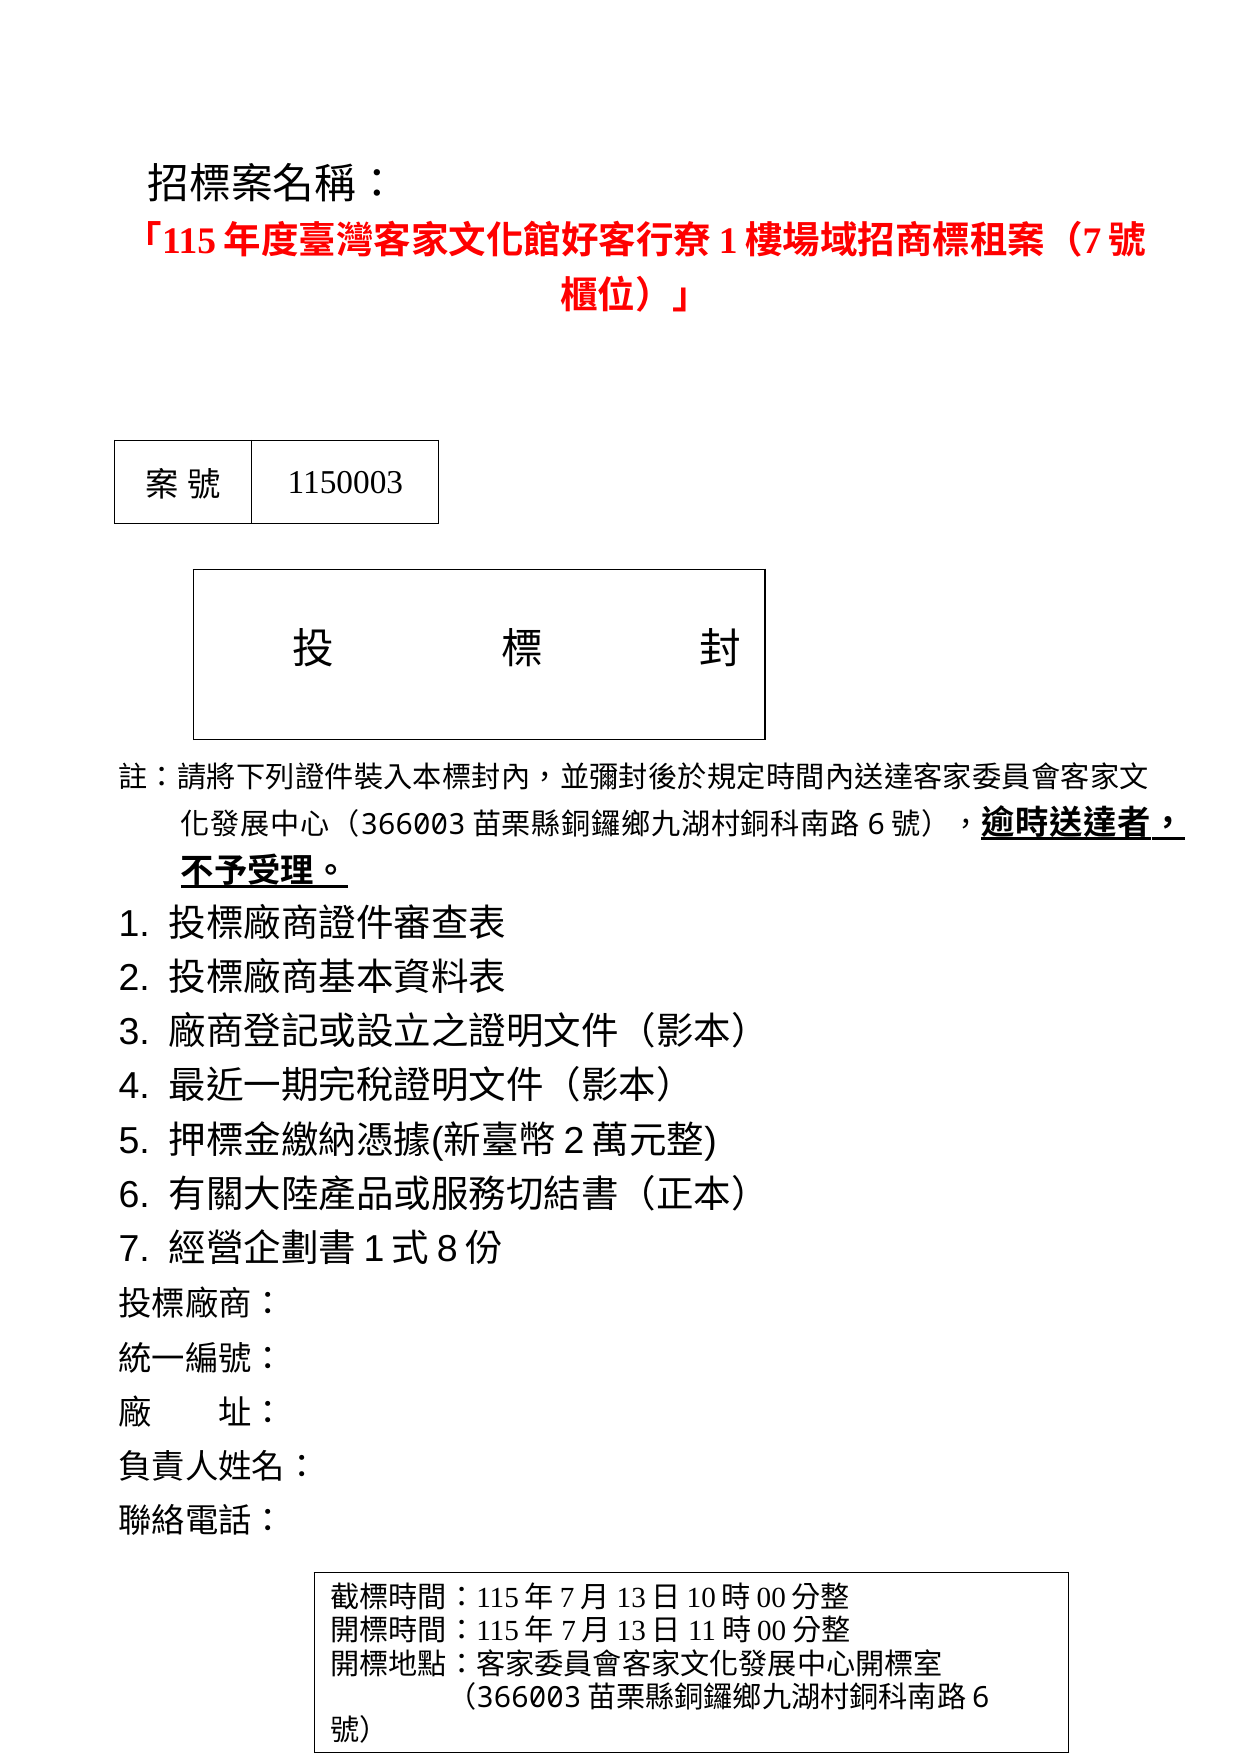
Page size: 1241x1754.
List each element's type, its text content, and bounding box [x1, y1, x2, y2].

text 註：請將下列證件裝入本標封內，並彌封後於規定時間內送達客家委員會客家文化發展中心（366003苗栗縣銅鑼鄉九湖村銅科南路6號），逾時送達者，不予受理。 [118, 754, 1152, 892]
text 聯絡電話： [118, 1489, 1152, 1543]
list 經營企劃書1式8份 [118, 1218, 1152, 1272]
table_header 案 號 [115, 441, 251, 523]
text （366003苗栗縣銅鑼鄉九湖村銅科南路6號） [330, 1681, 1053, 1744]
list 有關大陸產品或服務切結書（正本） [118, 1164, 1152, 1218]
list 廠商登記或設立之證明文件（影本） [118, 1001, 1152, 1055]
text 招標案名稱： [148, 150, 1152, 210]
list 投標廠商證件審查表 [118, 892, 1152, 947]
text 截標時間：115年7月 13日10時00分整 [330, 1581, 1053, 1614]
list 押標金繳納憑據(新臺幣2萬元整) [118, 1109, 1152, 1164]
text 「115年度臺灣客家文化館好客行尞1樓場域招商標租案（7號櫃位）」 [118, 210, 1152, 319]
table_header 1150003 [252, 441, 438, 523]
text 投標廠商： [118, 1272, 1152, 1327]
list 最近一期完稅證明文件（影本） [118, 1055, 1152, 1109]
text 投 標 封 [209, 615, 749, 675]
list 投標廠商基本資料表 [118, 947, 1152, 1001]
text 開標時間：115年 7月13日 11時00分整 [330, 1614, 1053, 1647]
text 統一編號： [118, 1327, 1152, 1381]
text 負責人姓名： [118, 1435, 1152, 1489]
text 開標地點：客家委員會客家文化發展中心開標室 [330, 1647, 1053, 1681]
text 廠 址： [118, 1381, 1152, 1435]
